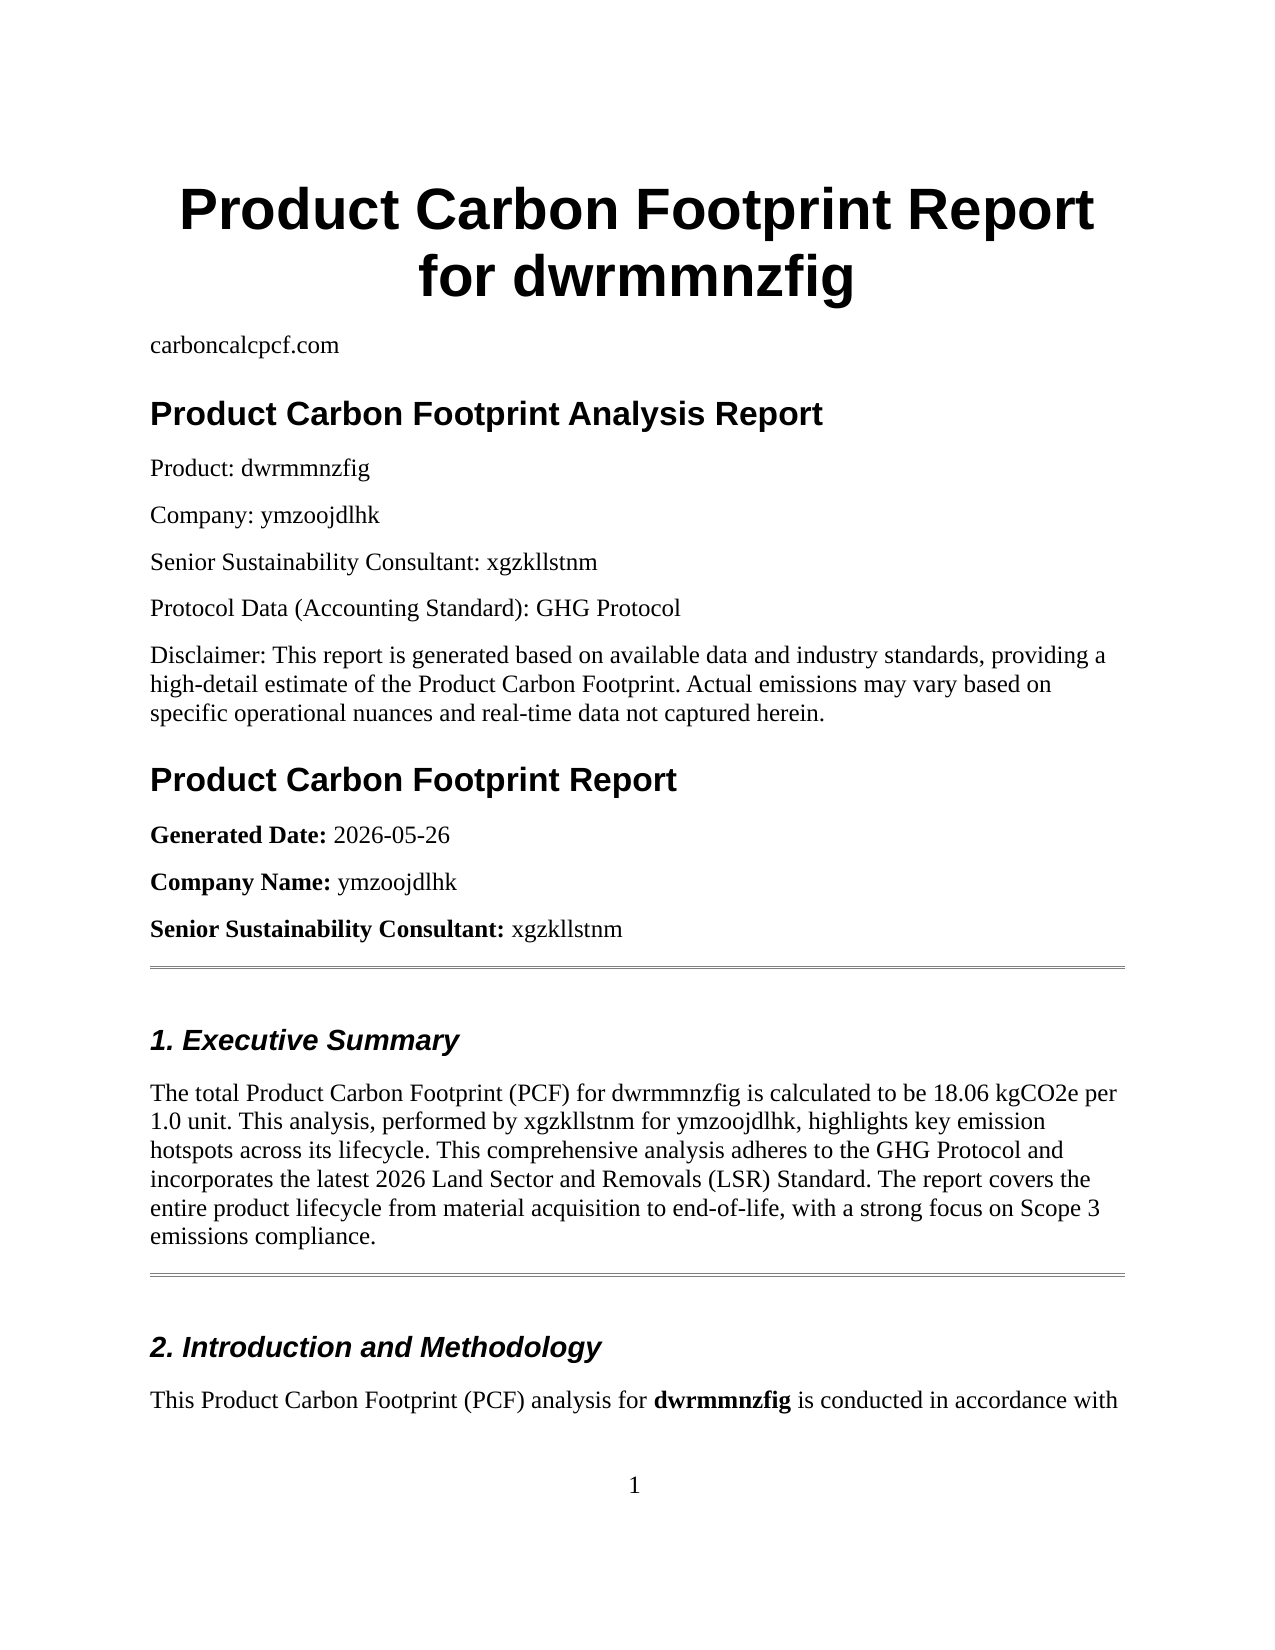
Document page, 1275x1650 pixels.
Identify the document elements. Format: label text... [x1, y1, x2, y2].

subtitle 2. Introduction and Methodology [150, 1330, 1125, 1364]
text This Product Carbon Footprint (PCF) analysis for dwrmmnzfig is conducted in accordance with [150, 1385, 1125, 1414]
text Generated Date: 2026-05-26 [150, 820, 1125, 849]
text Product: dwrmmnzfig [150, 453, 1125, 482]
title Product Carbon Footprint Report for dwrmmnzfig [150, 175, 1125, 309]
subtitle Product Carbon Footprint Analysis Report [150, 393, 1125, 432]
text Senior Sustainability Consultant: xgzkllstnm [150, 547, 1125, 576]
text Protocol Data (Accounting Standard): GHG Protocol [150, 593, 1125, 622]
subtitle 1. Executive Summary [150, 1023, 1125, 1056]
text carboncalcpcf.com [150, 331, 1125, 359]
text Company: ymzoojdlhk [150, 500, 1125, 529]
text Disclaimer: This report is generated based on available data and industry standards, providing a high-detail estimate of the Product Carbon Footprint. Actual emissions may vary based on specific operational nuances and real-time data not captured herein. [150, 640, 1125, 726]
text The total Product Carbon Footprint (PCF) for dwrmmnzfig is calculated to be 18.06 kgCO2e per 1.0 unit. This analysis, performed by xgzkllstnm for ymzoojdlhk, highlights key emission hotspots across its lifecycle. This comprehensive analysis adheres to the GHG Protocol and incorporates the latest 2026 Land Sector and Removals (LSR) Standard. The report covers the entire product lifecycle from material acquisition to end-of-life, with a strong focus on Scope 3 emissions compliance. [150, 1078, 1125, 1250]
text Senior Sustainability Consultant: xgzkllstnm [150, 914, 1125, 942]
text Company Name: ymzoojdlhk [150, 867, 1125, 896]
subtitle Product Carbon Footprint Report [150, 760, 1125, 799]
